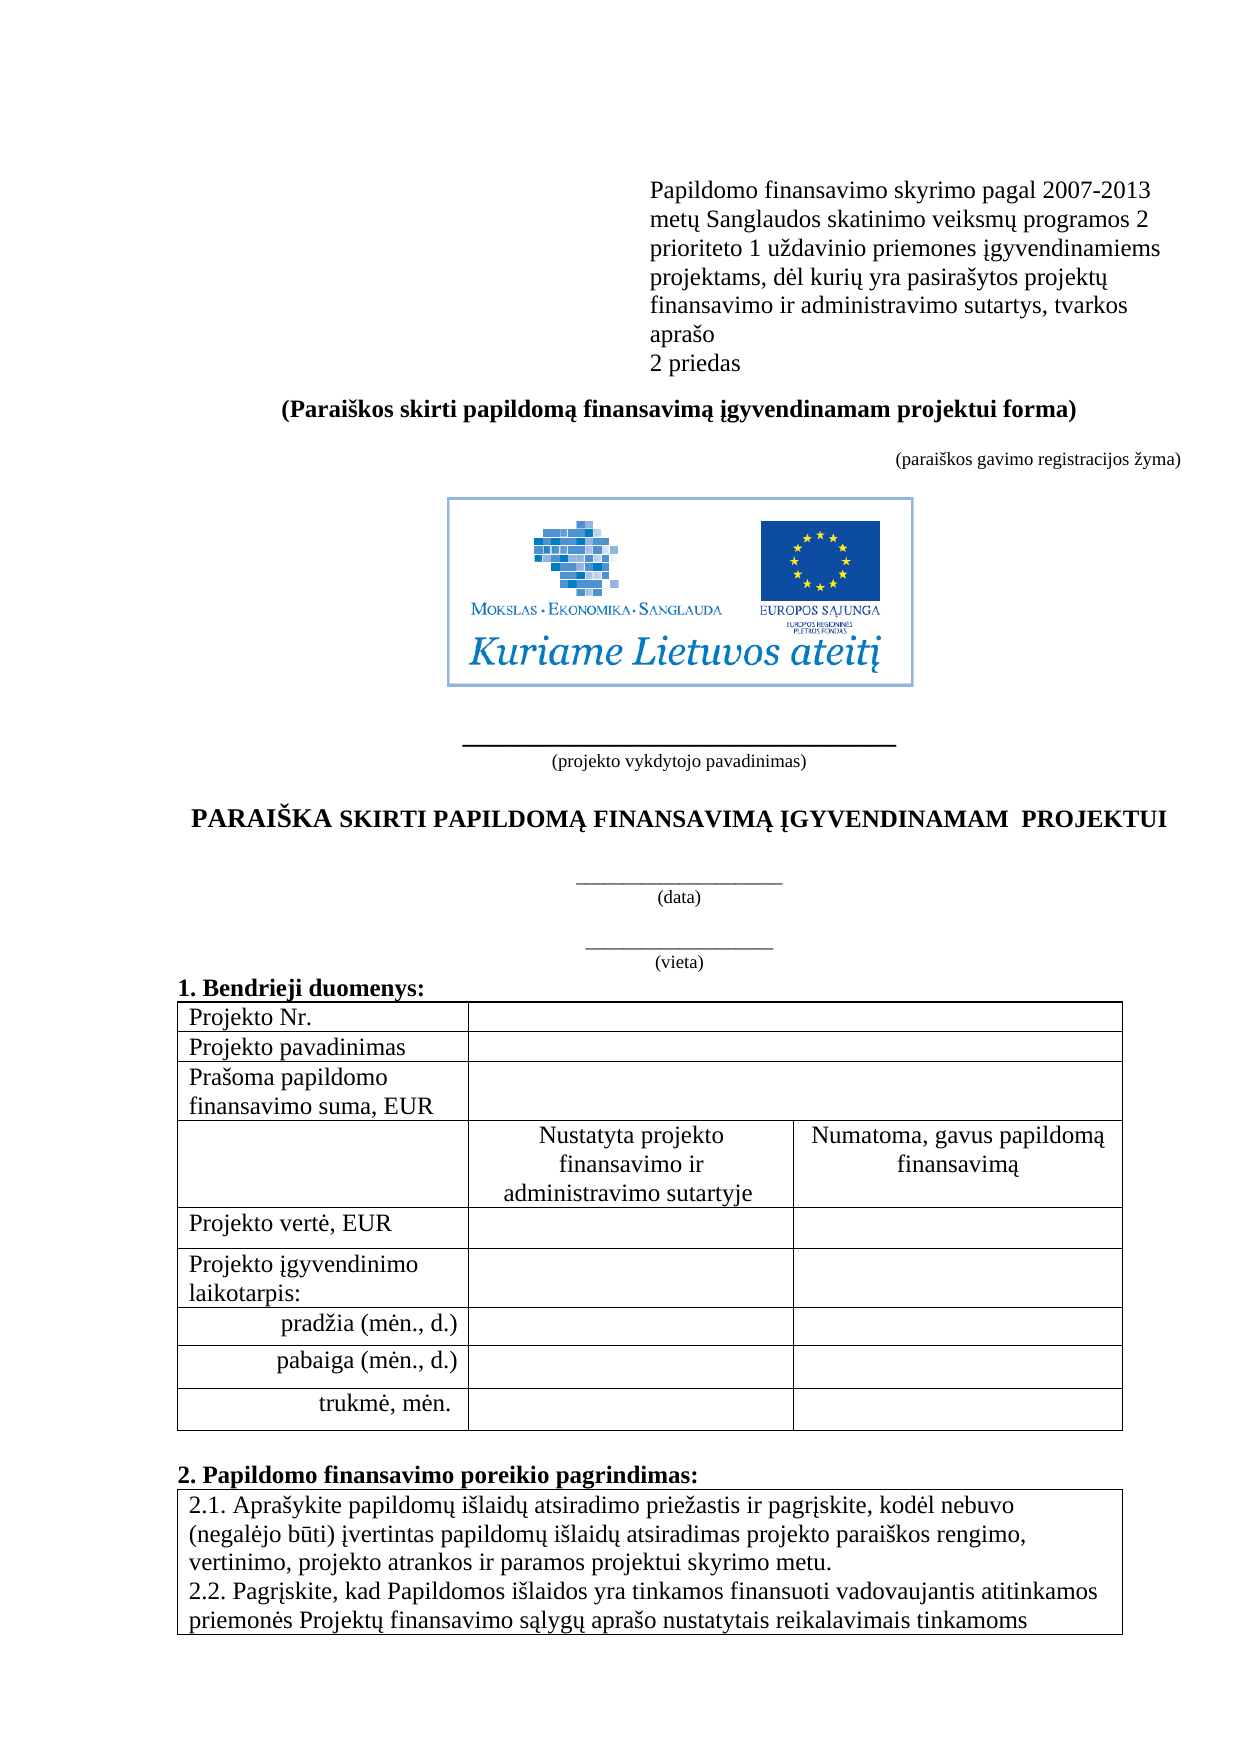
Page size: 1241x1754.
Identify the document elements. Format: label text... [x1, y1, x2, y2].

text (paraiškos gavimo registracijos žyma) [266, 448, 1181, 470]
table_cell pabaiga (mėn., d.) [178, 1346, 468, 1387]
text ______________________ [177, 865, 1181, 886]
table_cell [469, 1249, 793, 1307]
text ____________________ [177, 929, 1181, 951]
text (Paraiškos skirti papildomą finansavimą įgyvendinamam projektui forma) [177, 394, 1181, 423]
table_header [469, 1003, 1122, 1031]
table_cell trukmė, mėn. [178, 1389, 468, 1430]
table_cell [469, 1032, 1122, 1061]
text (vieta) [177, 951, 1181, 973]
table_cell [469, 1062, 1122, 1119]
table_cell [469, 1346, 793, 1387]
table_cell Projekto vertė, EUR [178, 1208, 468, 1248]
text 2 priedas [649, 348, 1181, 377]
table_cell Prašoma papildomo finansavimo suma, EUR [178, 1062, 468, 1119]
table_cell [469, 1208, 793, 1248]
text (projekto vykdytojo pavadinimas) [177, 750, 1181, 771]
table_cell pradžia (mėn., d.) [178, 1308, 468, 1344]
table_cell [794, 1249, 1122, 1307]
table_cell [794, 1346, 1122, 1387]
text 1. Bendrieji duomenys: [177, 973, 1181, 1001]
table_cell [794, 1308, 1122, 1344]
table_cell [178, 1121, 468, 1207]
table_cell Numatoma, gavus papildomą finansavimą [794, 1121, 1122, 1207]
table_cell [469, 1389, 793, 1430]
text 2. Papildomo finansavimo poreikio pagrindimas: [177, 1460, 1181, 1489]
table_cell Projekto pavadinimas [178, 1032, 468, 1061]
table_cell [794, 1208, 1122, 1248]
table_cell [794, 1389, 1122, 1430]
table_cell Nustatyta projekto finansavimo ir administravimo sutartyje [469, 1121, 793, 1207]
text (data) [177, 886, 1181, 908]
table_header Projekto Nr. [178, 1003, 468, 1031]
text PARAIŠKA SKIRTI PAPILDOMĄ FINANSAVIMĄ ĮGYVENDINAMAM PROJEKTUI [177, 802, 1181, 834]
table_cell [469, 1308, 793, 1344]
table_header 2.1. Aprašykite papildomų išlaidų atsiradimo priežastis ir pagrįskite, kodėl nebuvo (negalėjo būti) įvertintas papildomų išlaidų atsiradimas projekto paraiškos rengimo, vertinimo, projekto atrankos ir paramos projektui skyrimo metu. 2.2. Pagrįskite, kad Papildomos išlaidos yra tinkamos finansuoti vadovaujantis atitinkamos priemonės Projektų finansavimo sąlygų aprašo nustatytais reikalavimais tinkamoms [178, 1490, 1122, 1634]
text ________________________________ [177, 719, 1181, 750]
text Papildomo finansavimo skyrimo pagal 2007-2013 metų Sanglaudos skatinimo veiksmų programos 2 prioriteto 1 uždavinio priemones įgyvendinamiems projektams, dėl kurių yra pasirašytos projektų finansavimo ir administravimo sutartys, tvarkos aprašo [649, 176, 1181, 348]
table_cell Projekto įgyvendinimo laikotarpis: [178, 1249, 468, 1307]
